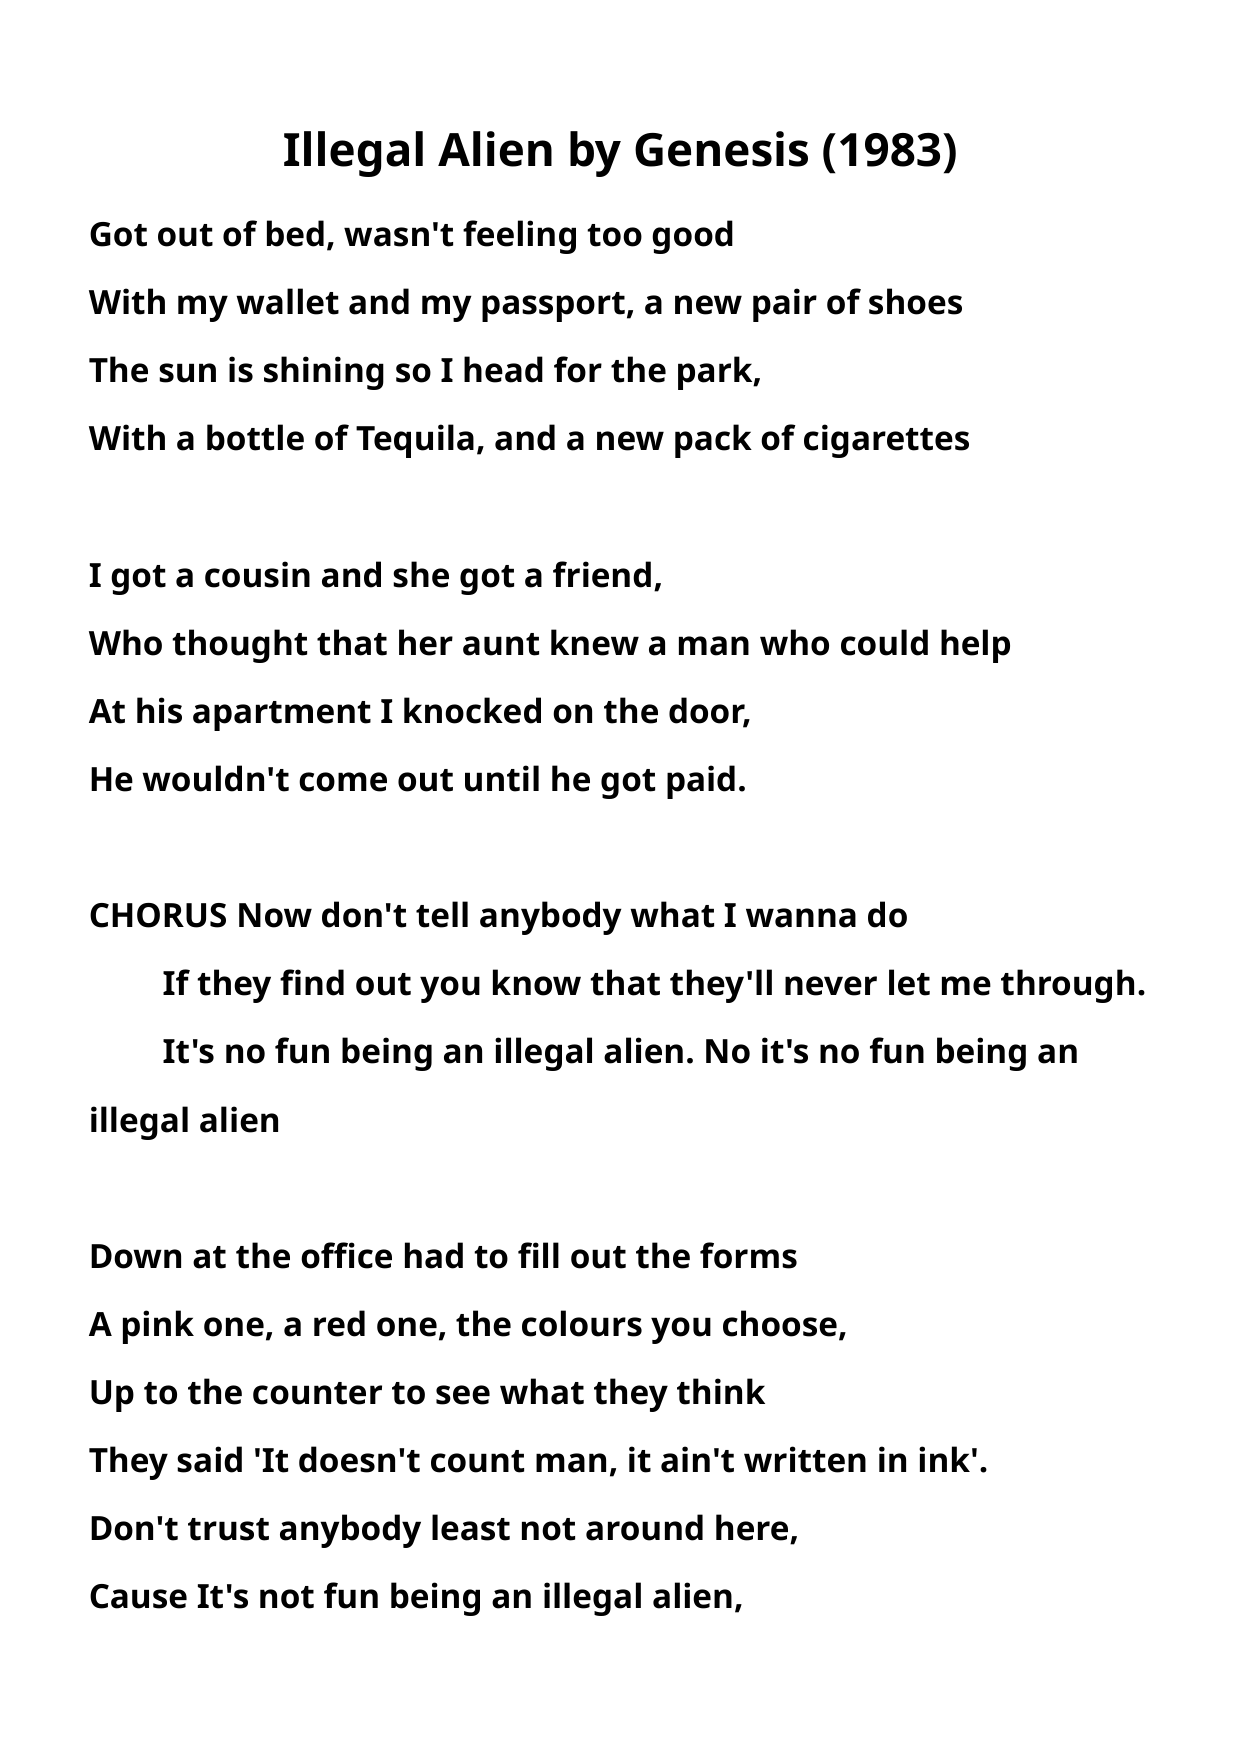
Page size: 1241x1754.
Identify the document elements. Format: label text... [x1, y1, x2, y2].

text They said 'It doesn't count man, it ain't written in ink'. [88, 1437, 1152, 1482]
text With my wallet and my passport, a new pair of shoes [88, 279, 1152, 324]
text It's no fun being an illegal alien. No it's no fun being an illegal alien [88, 1028, 1152, 1142]
text Illegal Alien by Genesis (1983) [88, 117, 1152, 180]
text A pink one, a red one, the colours you choose, [88, 1301, 1152, 1346]
text At his apartment I knocked on the door, [88, 688, 1152, 733]
text If they find out you know that they'll never let me through. [88, 960, 1152, 1006]
text Got out of bed, wasn't feeling too good [88, 211, 1152, 256]
text I got a cousin and she got a friend, [88, 551, 1152, 597]
text He wouldn't come out until he got paid. CHORUS Now don't tell anybody what I wanna do [88, 756, 1152, 937]
text Down at the office had to fill out the forms [88, 1233, 1152, 1278]
text Who thought that her aunt knew a man who could help [88, 619, 1152, 665]
text With a bottle of Tequila, and a new pack of cigarettes [88, 415, 1152, 529]
text Up to the counter to see what they think [88, 1369, 1152, 1414]
text The sun is shining so I head for the park, [88, 347, 1152, 392]
text Don't trust anybody least not around here, Cause It's not fun being an illegal alien, [88, 1505, 1152, 1619]
